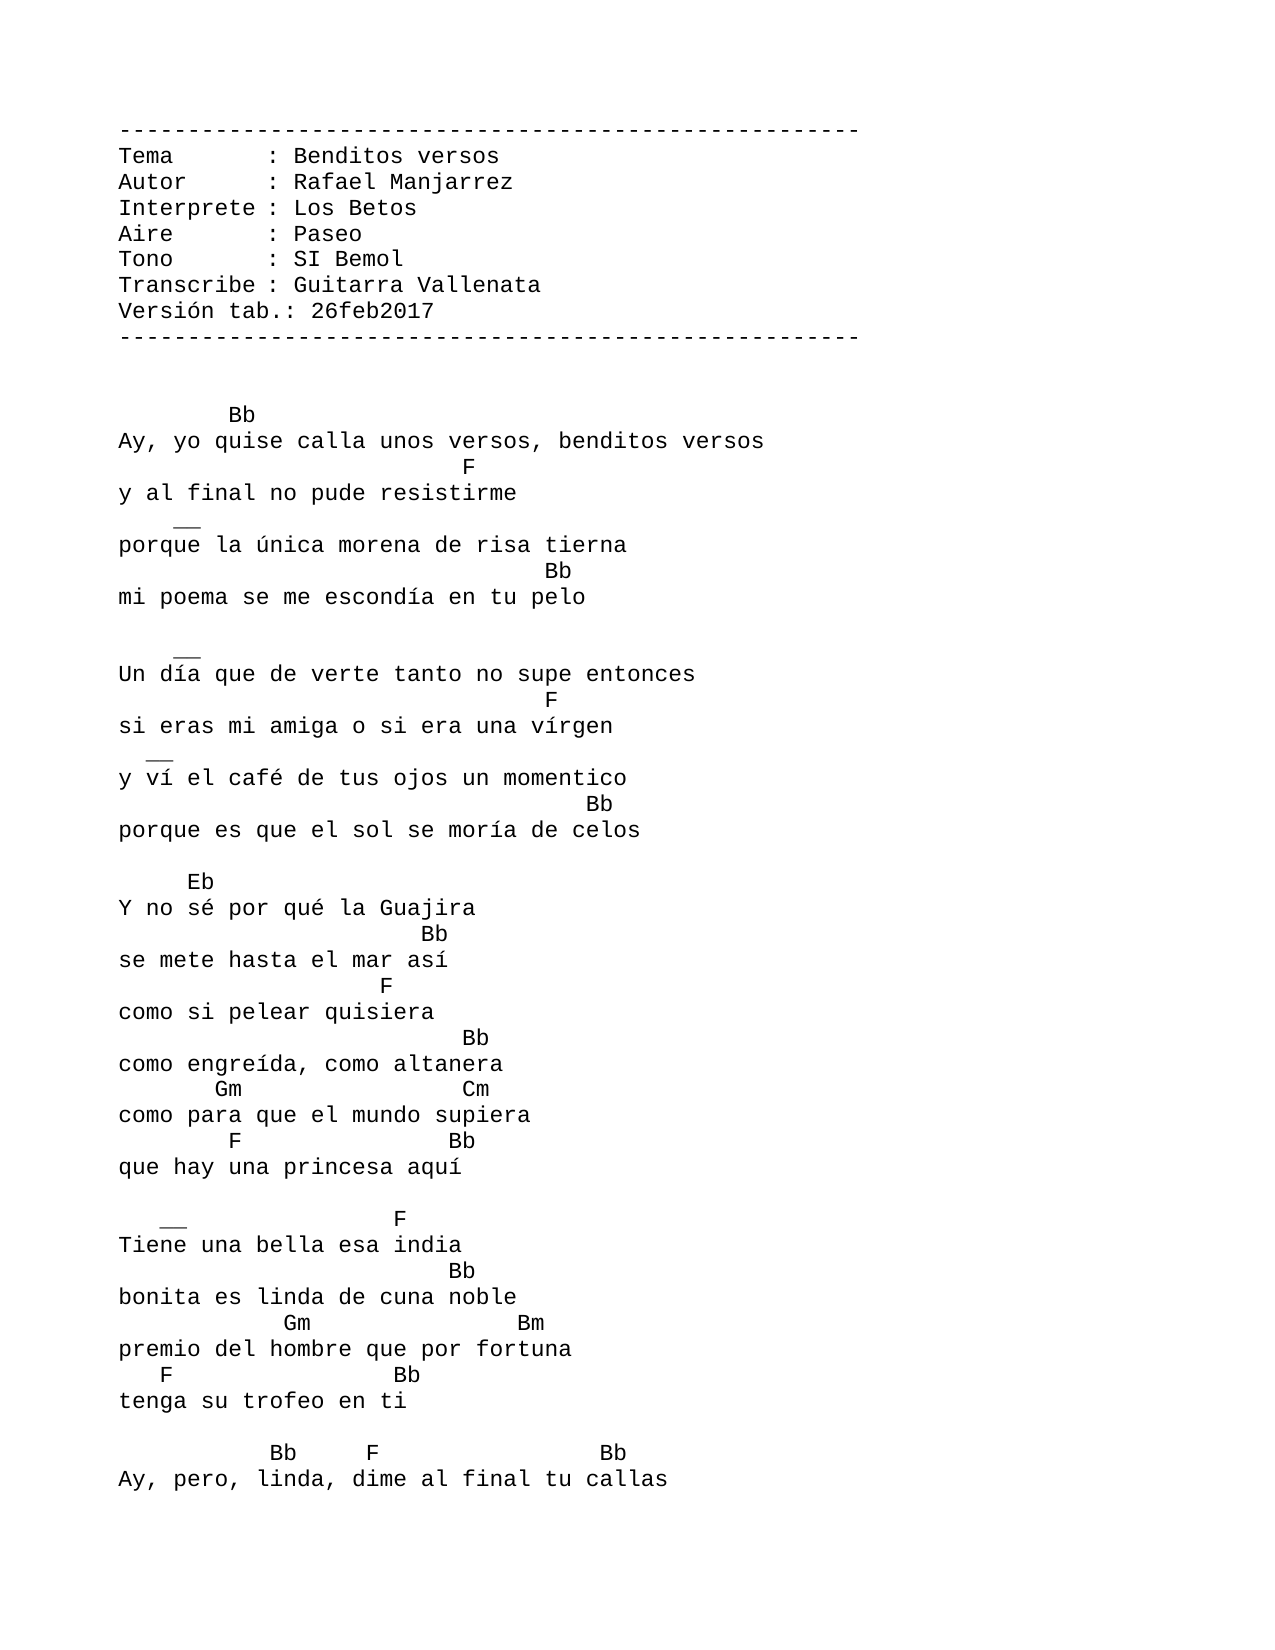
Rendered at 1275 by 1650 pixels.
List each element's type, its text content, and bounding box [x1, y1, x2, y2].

text Bb [118, 403, 1157, 429]
text F Bb [118, 1130, 1157, 1156]
text Gm Cm [118, 1078, 1157, 1104]
text ------------------------------------------------------ [118, 326, 1157, 352]
text como para que el mundo supiera [118, 1104, 1157, 1130]
text Bb [118, 792, 1157, 818]
text porque es que el sol se moría de celos [118, 818, 1157, 844]
text Un día que de verte tanto no supe entonces [118, 663, 1157, 689]
text bonita es linda de cuna noble [118, 1285, 1157, 1311]
text F [118, 455, 1157, 481]
text premio del hombre que por fortuna [118, 1337, 1157, 1363]
text Tema : Benditos versos [118, 144, 1157, 170]
text que hay una princesa aquí [118, 1156, 1157, 1182]
text Tono : SI Bemol [118, 248, 1157, 274]
text Autor : Rafael Manjarrez [118, 170, 1157, 196]
text __ [118, 507, 1157, 533]
text Interprete : Los Betos [118, 196, 1157, 222]
text Aire : Paseo [118, 222, 1157, 248]
text Bb [118, 1026, 1157, 1052]
text como si pelear quisiera [118, 1000, 1157, 1026]
text Bb F Bb [118, 1441, 1157, 1467]
text Transcribe : Guitarra Vallenata [118, 274, 1157, 300]
text y ví el café de tus ojos un momentico [118, 767, 1157, 792]
text Ay, pero, linda, dime al final tu callas [118, 1467, 1157, 1493]
text si eras mi amiga o si era una vírgen [118, 715, 1157, 741]
text Ay, yo quise calla unos versos, benditos versos [118, 429, 1157, 455]
text Y no sé por qué la Guajira [118, 896, 1157, 922]
text __ F [118, 1207, 1157, 1233]
text Bb [118, 559, 1157, 585]
text Tiene una bella esa india [118, 1233, 1157, 1259]
text y al final no pude resistirme [118, 481, 1157, 507]
text mi poema se me escondía en tu pelo [118, 585, 1157, 611]
text tenga su trofeo en ti [118, 1389, 1157, 1415]
text Eb [118, 870, 1157, 896]
text __ [118, 637, 1157, 663]
text Versión tab.: 26feb2017 [118, 300, 1157, 326]
text Gm Bm [118, 1311, 1157, 1337]
text Bb [118, 1259, 1157, 1285]
text F [118, 689, 1157, 715]
text se mete hasta el mar así [118, 948, 1157, 974]
text F Bb [118, 1363, 1157, 1389]
text Bb [118, 922, 1157, 948]
text __ [118, 741, 1157, 767]
text F [118, 974, 1157, 1000]
text como engreída, como altanera [118, 1052, 1157, 1078]
text ------------------------------------------------------ [118, 118, 1157, 144]
text porque la única morena de risa tierna [118, 533, 1157, 559]
